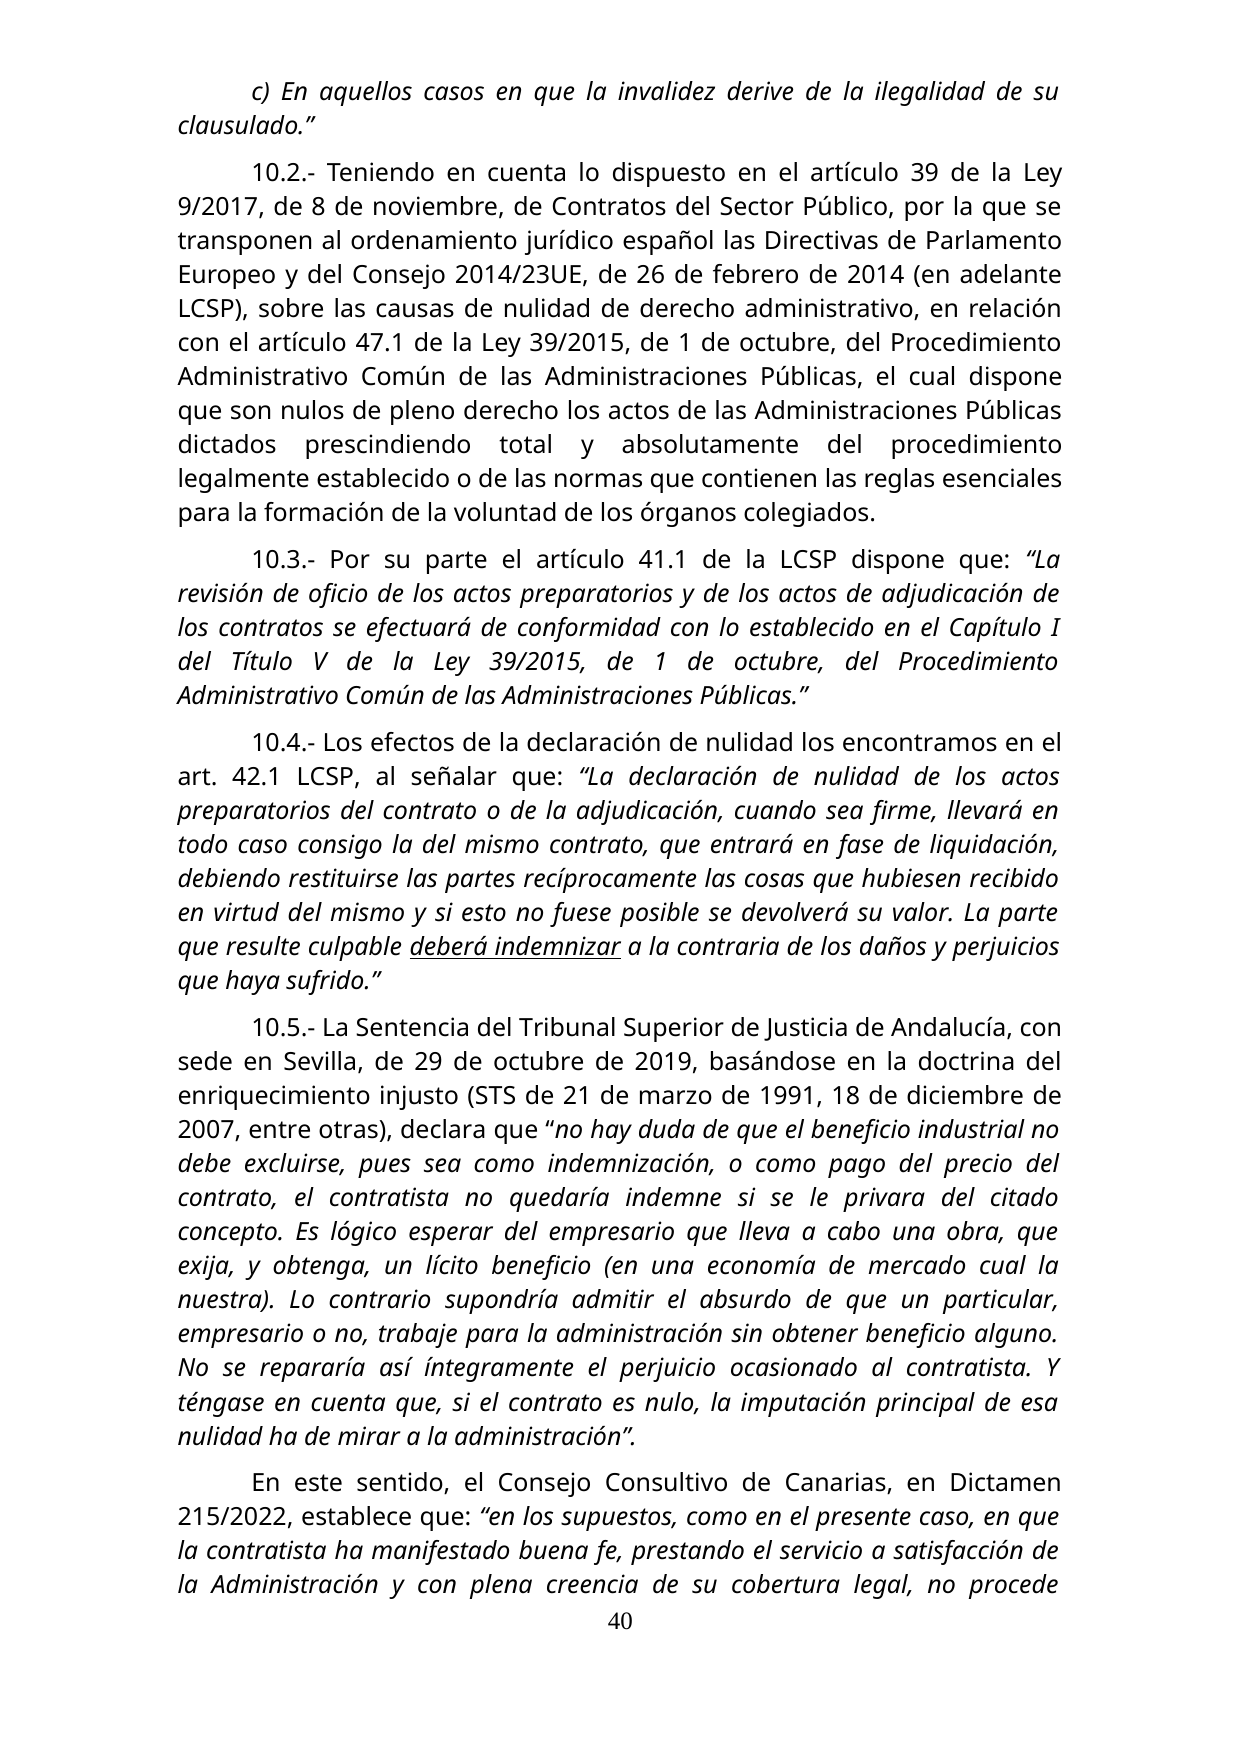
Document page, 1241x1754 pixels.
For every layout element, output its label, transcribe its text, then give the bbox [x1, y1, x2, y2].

text 10.5.- La Sentencia del Tribunal Superior de Justicia de Andalucía, con sede en Sevilla, de 29 de octubre de 2019, basándose en la doctrina del enriquecimiento injusto (STS de 21 de marzo de 1991, 18 de diciembre de 2007, entre otras), declara que “no hay duda de que el beneficio industrial no debe excluirse, pues sea como indemnización, o como pago del precio del contrato, el contratista no quedaría indemne si se le privara del citado concepto. Es lógico esperar del empresario que lleva a cabo una obra, que exija, y obtenga, un lícito beneficio (en una economía de mercado cual la nuestra). Lo contrario supondría admitir el absurdo de que un particular, empresario o no, trabaje para la administración sin obtener beneficio alguno. No se repararía así íntegramente el perjuicio ocasionado al contratista. Y téngase en cuenta que, si el contrato es nulo, la imputación principal de esa nulidad ha de mirar a la administración”. [177, 1009, 1063, 1452]
text c) En aquellos casos en que la invalidez derive de la ilegalidad de su clausulado.” [177, 74, 1063, 142]
text 10.3.- Por su parte el artículo 41.1 de la LCSP dispone que: “La revisión de oficio de los actos preparatorios y de los actos de adjudicación de los contratos se efectuará de conformidad con lo establecido en el Capítulo I del Título V de la Ley 39/2015, de 1 de octubre, del Procedimiento Administrativo Común de las Administraciones Públicas.” [177, 542, 1063, 712]
text En este sentido, el Consejo Consultivo de Canarias, en Dictamen 215/2022, establece que: “en los supuestos, como en el presente caso, en que la contratista ha manifestado buena fe, prestando el servicio a satisfacción de la Administración y con plena creencia de su cobertura legal, no procede [177, 1465, 1063, 1601]
text 10.2.- Teniendo en cuenta lo dispuesto en el artículo 39 de la Ley 9/2017, de 8 de noviembre, de Contratos del Sector Público, por la que se transponen al ordenamiento jurídico español las Directivas de Parlamento Europeo y del Consejo 2014/23UE, de 26 de febrero de 2014 (en adelante LCSP), sobre las causas de nulidad de derecho administrativo, en relación con el artículo 47.1 de la Ley 39/2015, de 1 de octubre, del Procedimiento Administrativo Común de las Administraciones Públicas, el cual dispone que son nulos de pleno derecho los actos de las Administraciones Públicas dictados prescindiendo total y absolutamente del procedimiento legalmente establecido o de las normas que contienen las reglas esenciales para la formación de la voluntad de los órganos colegiados. [177, 154, 1063, 529]
text 10.4.- Los efectos de la declaración de nulidad los encontramos en el art. 42.1 LCSP, al señalar que: “La declaración de nulidad de los actos preparatorios del contrato o de la adjudicación, cuando sea firme, llevará en todo caso consigo la del mismo contrato, que entrará en fase de liquidación, debiendo restituirse las partes recíprocamente las cosas que hubiesen recibido en virtud del mismo y si esto no fuese posible se devolverá su valor. La parte que resulte culpable deberá indemnizar a la contraria de los daños y perjuicios que haya sufrido.” [177, 724, 1063, 997]
